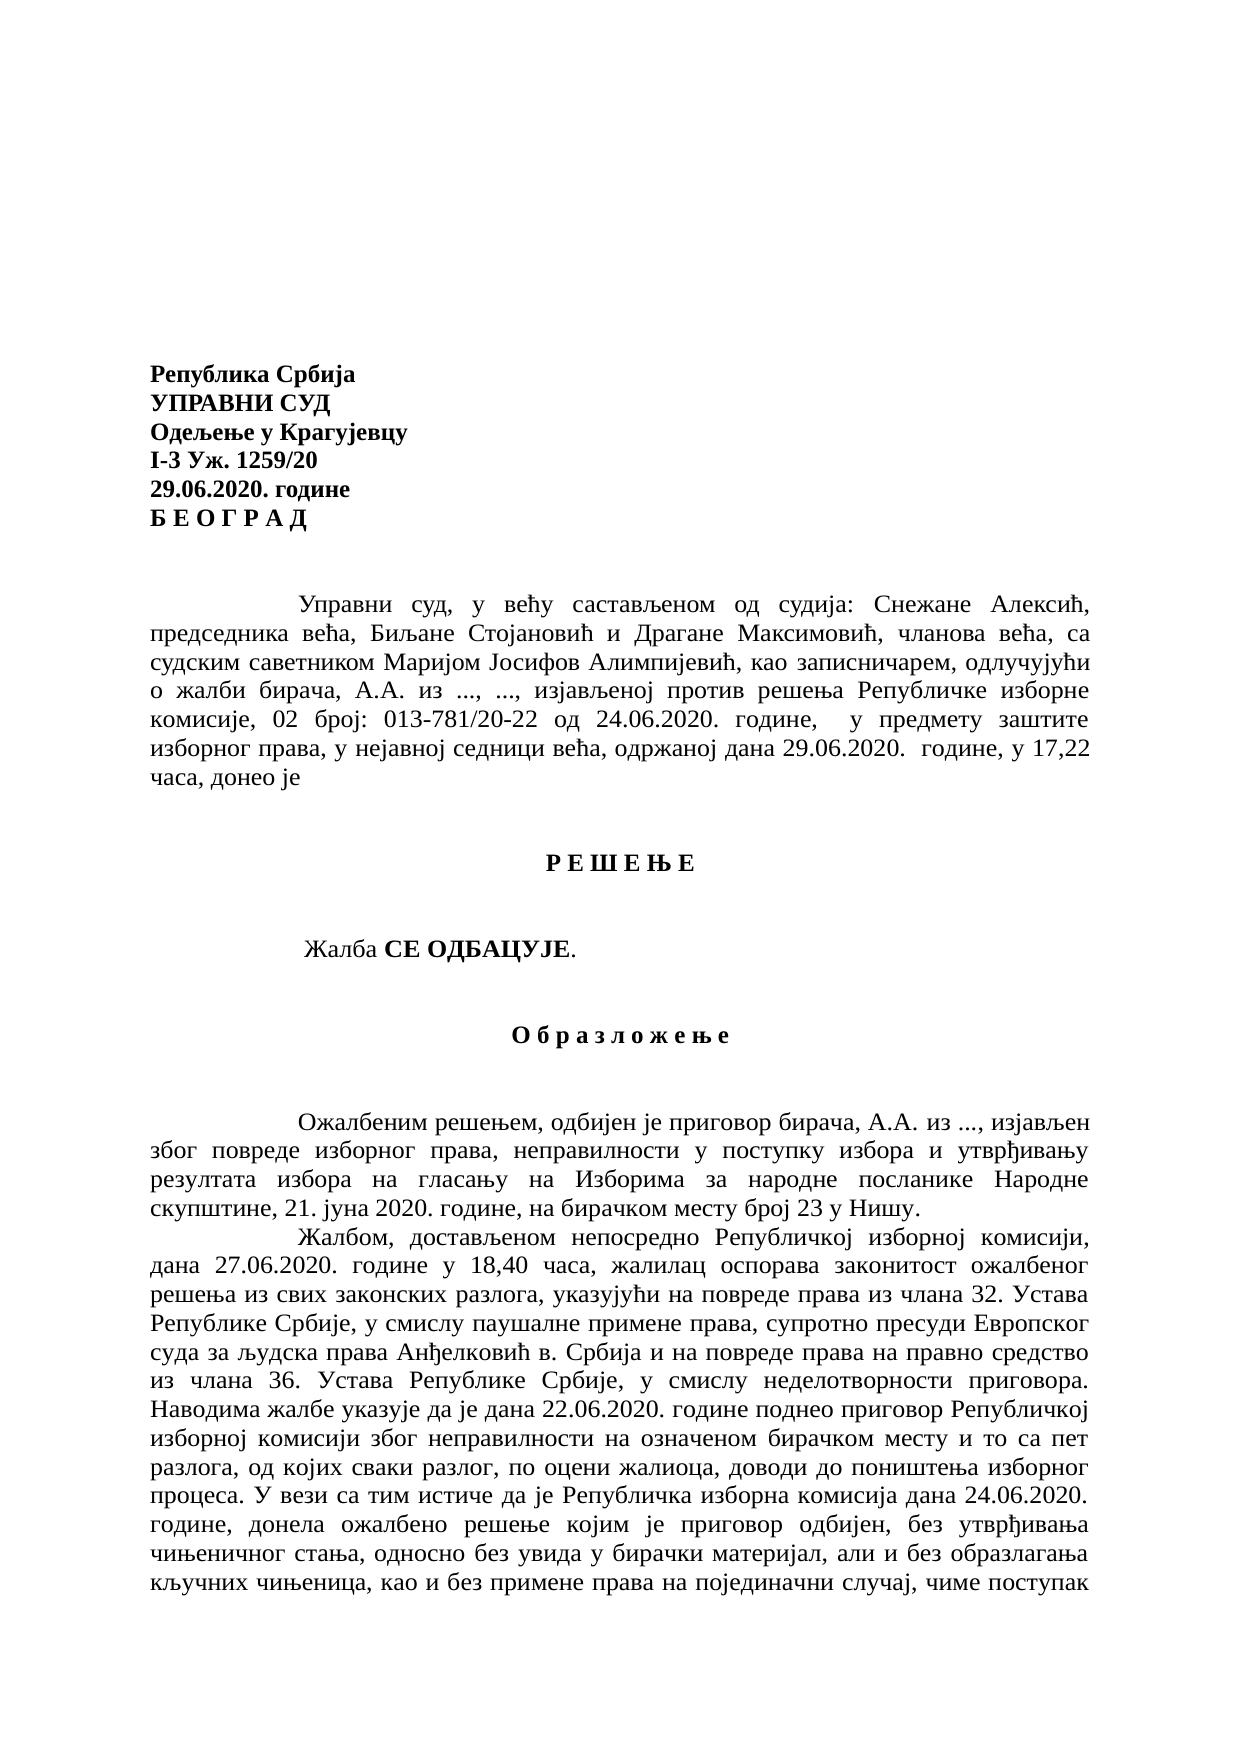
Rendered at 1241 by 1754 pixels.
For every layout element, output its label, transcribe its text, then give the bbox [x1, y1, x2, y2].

text УПРАВНИ СУД [150, 388, 1090, 417]
text Република Србија [150, 148, 1090, 388]
text I-3 Уж. 1259/20 [150, 445, 1090, 474]
text Управни суд, у већу састављеном од судија: Снежане Алексић, председника већа, Биљане Стојановић и Драгане Максимовић, чланова већа, са судским саветником Маријом Јосифов Алимпијевић, као записничарем, одлучујући о жалби бирача, A.A. из ..., ..., изјављеној против решења Републичке изборне комисије, 02 број: 013-781/20-22 од 24.06.2020. године, у предмету заштите изборног права, у нејавној седници већа, одржаној дана 29.06.2020. године, у 17,22 часа, донео је [150, 589, 1090, 790]
text Жалбом, достављеном непосредно Републичкој изборној комисији, дана 27.06.2020. године у 18,40 часа, жалилац оспорава законитост ожалбеног решења из свих законских разлога, указујући на повреде права из члана 32. Устава Републике Србије, у смислу паушалне примене права, супротно пресуди Европског суда за људска права Анђелковић в. Србија и на повреде права на правно средство из члана 36. Устава Републике Србије, у смислу неделотворности приговора. Наводима жалбе указује да је дана 22.06.2020. године поднео приговор Републичкој изборној комисији због неправилности на означеном бирачком месту и то са пет разлога, од којих сваки разлог, по оцени жалиоца, доводи до поништења изборног процеса. У вези са тим истиче да је Републичка изборна комисија дана 24.06.2020. године, донела ожалбено решење којим је приговор одбијен, без утврђивања чињеничног стања, односно без увида у бирачки материјал, али и без образлагања кључних чињеница, као и без примене права на појединачни случај, чиме поступак [150, 1222, 1090, 1595]
text Б Е О Г Р А Д [150, 503, 1090, 532]
text Жалба СЕ ОДБАЦУЈЕ. [150, 934, 1090, 963]
text Одељење у Крагујевцу [150, 417, 1090, 445]
text Ожалбеним решењем, одбијен је приговор бирача, A.A. из ..., изјављен због повреде изборног права, неправилности у поступку избора и утврђивању резултата избора на гласању на Изборима за народне посланике Народне скупштине, 21. јуна 2020. године, на бирачком месту број 23 у Нишу. [150, 1107, 1090, 1222]
text 29.06.2020. године [150, 474, 1090, 503]
text О б р а з л о ж е њ е [150, 1020, 1090, 1049]
text Р Е Ш Е Њ Е [150, 848, 1090, 877]
